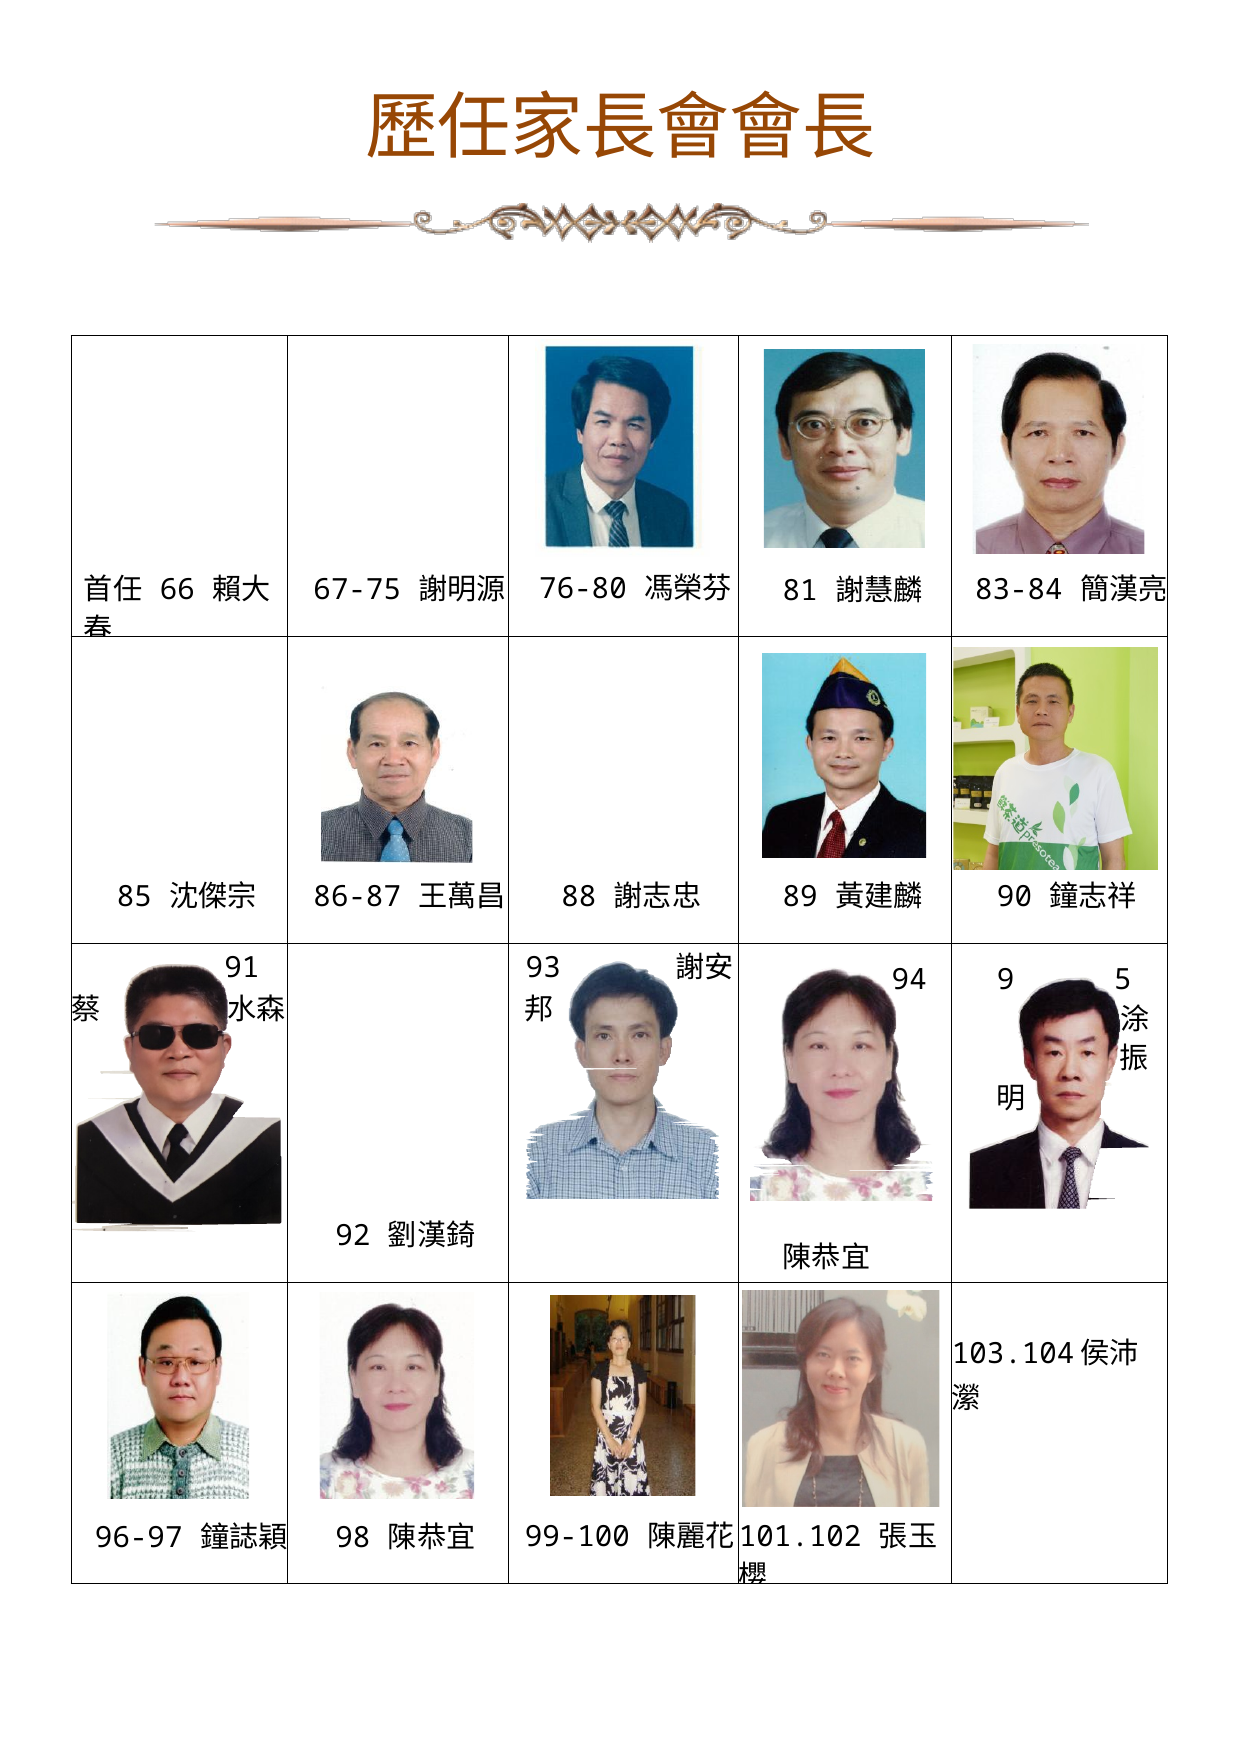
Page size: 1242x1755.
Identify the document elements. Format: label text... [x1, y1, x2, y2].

table_header 83-84 簡漢亮 [952, 336, 1167, 636]
table_cell 95 涂振明 [952, 944, 1167, 1282]
table_cell 93 謝安邦 [509, 944, 738, 1282]
table_cell 89 黃建麟 [739, 637, 951, 943]
table_cell 85 沈傑宗 [72, 637, 287, 943]
table_cell 101.102 張玉櫻 [739, 1283, 951, 1583]
table_cell 91 蔡水森 [72, 944, 287, 1282]
table_cell 94 陳恭宜 [739, 944, 951, 1282]
table_cell 96-97 鐘誌穎 [72, 1283, 287, 1583]
text 歷任家長會會長 [365, 83, 1183, 162]
table_cell 103.104侯沛瀠 [952, 1283, 1167, 1583]
table_cell 98 陳恭宜 [288, 1283, 508, 1583]
table_header 首任 66 賴大春 [72, 336, 287, 636]
table_header 67-75 謝明源 [288, 336, 508, 636]
table_cell 86-87 王萬昌 [288, 637, 508, 943]
table_cell 99-100 陳麗花 [509, 1283, 738, 1583]
table_header 76-80 馮榮芬 [509, 336, 738, 636]
table_cell 88 謝志忠 [509, 637, 738, 943]
table_cell 92 劉漢錡 [288, 944, 508, 1282]
table_cell 90 鐘志祥 [952, 637, 1167, 943]
table_header 81 謝慧麟 [739, 336, 951, 636]
